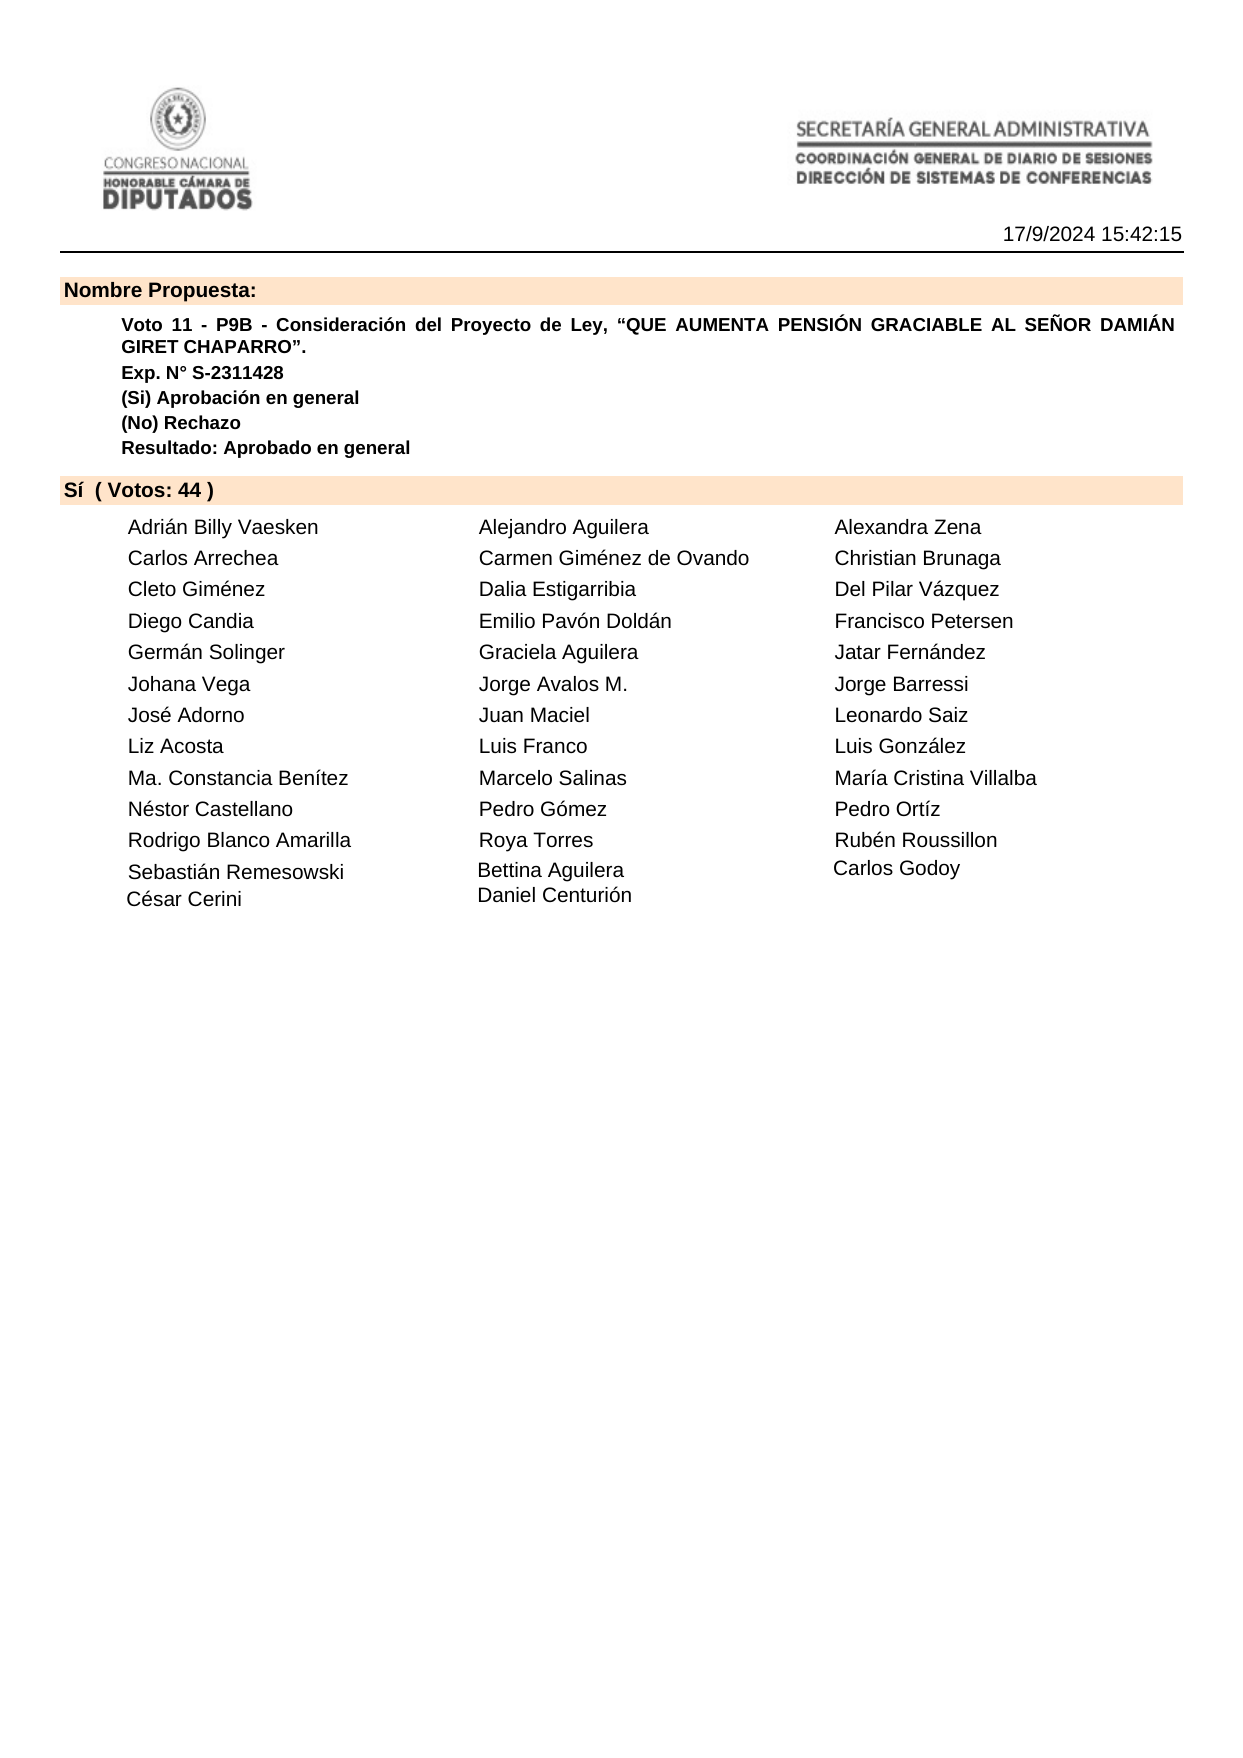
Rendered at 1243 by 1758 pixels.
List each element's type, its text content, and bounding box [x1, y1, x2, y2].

table_cell Jatar Fernández [831, 639, 1168, 667]
table_cell Marcelo Salinas [476, 764, 815, 793]
table_cell Nombre Propuesta: [60, 277, 1183, 305]
table_cell Rubén Roussillon [831, 827, 1168, 856]
table_cell [1184, 733, 1189, 761]
table_cell [1184, 576, 1189, 605]
table_cell Adrián Billy Vaesken [125, 514, 462, 542]
table_cell Rodrigo Blanco Amarilla [125, 827, 462, 856]
table_cell [1184, 639, 1189, 667]
table_cell [60, 305, 1183, 311]
table_cell Cleto Giménez [125, 576, 462, 605]
table_cell Emilio Pavón Doldán [476, 608, 815, 636]
table_cell Alejandro Aguilera [476, 514, 815, 542]
table_cell Leonardo Saiz [831, 702, 1168, 730]
table_cell [60, 505, 1183, 513]
table_cell Alexandra Zena [831, 514, 1168, 542]
table_cell Luis González [831, 733, 1168, 761]
table_header [1184, 217, 1189, 251]
table_cell Sí ( Votos: 44 ) [60, 476, 1183, 505]
table_cell [1184, 255, 1189, 277]
table_cell José Adorno [125, 702, 462, 730]
table_cell [1184, 277, 1189, 305]
table_cell [815, 514, 831, 911]
table_cell Graciela Aguilera [476, 639, 815, 667]
table_cell [1184, 476, 1189, 505]
table_cell Néstor Castellano [125, 796, 462, 824]
table_cell [1184, 702, 1189, 730]
table_cell Pedro Ortíz [831, 796, 1168, 824]
table_cell Francisco Petersen [831, 608, 1168, 636]
table_header [60, 217, 649, 251]
table_cell [60, 514, 124, 911]
table_cell [1184, 858, 1189, 887]
table_cell [462, 514, 476, 911]
table_cell [1184, 545, 1189, 573]
table_cell Diego Candia [125, 608, 462, 636]
table_cell [1184, 608, 1189, 636]
table_cell Luis Franco [476, 733, 815, 761]
table_cell Carlos Godoy Edgar Olmedo Juan Añazco [831, 856, 1168, 911]
table_cell Christian Brunaga [831, 545, 1168, 573]
table_cell Del Pilar Vázquez [831, 576, 1168, 605]
table_cell María Cristina Villalba [831, 764, 1168, 793]
table_cell Bettina Aguilera Daniel Centurión Jazmín Narváez Osorio Raúl Latorre [476, 856, 815, 911]
table_cell Johana Vega [125, 670, 462, 699]
table_cell [60, 255, 1183, 277]
table_cell Roya Torres [476, 827, 815, 856]
table_cell Pedro Gómez [476, 796, 815, 824]
table_cell [1168, 514, 1183, 911]
table_cell [1184, 505, 1189, 513]
table_cell Juan Maciel [476, 702, 815, 730]
table_cell [1178, 311, 1189, 476]
table_cell Sebastián Remesowski [125, 858, 462, 887]
table_cell Liz Acosta [125, 733, 462, 761]
table_cell [1184, 764, 1189, 793]
table_cell Dalia Estigarribia [476, 576, 815, 605]
table_cell Jorge Avalos M. [476, 670, 815, 699]
table_cell [60, 311, 118, 476]
table_cell Carmen Giménez de Ovando [476, 545, 815, 573]
table_cell Jorge Barressi [831, 670, 1168, 699]
table_cell Carlos Arrechea [125, 545, 462, 573]
table_cell Germán Solinger [125, 639, 462, 667]
table_cell [1184, 514, 1189, 542]
table_cell Voto 11 - P9B - Consideración del Proyecto de Ley, “QUE AUMENTA PENSIÓN GRACIABLE AL SEÑOR DAMIÁN GIRET CHAPARRO”. Exp. N° S-2311428 (Si) Aprobación en general (No) Rechazo Resultado: Aprobado en general [118, 311, 1178, 459]
table_cell Ma. Constancia Benítez [125, 764, 462, 793]
table_cell [1184, 887, 1189, 911]
table_header 17/9/2024 15:42:15 [649, 217, 1183, 251]
table_cell César Cerini Guillermo Rodríguez Leidy Galeano [125, 887, 462, 911]
table_cell [1184, 796, 1189, 824]
table_cell [118, 459, 1178, 476]
table_cell [1184, 827, 1189, 856]
table_cell [1184, 670, 1189, 699]
